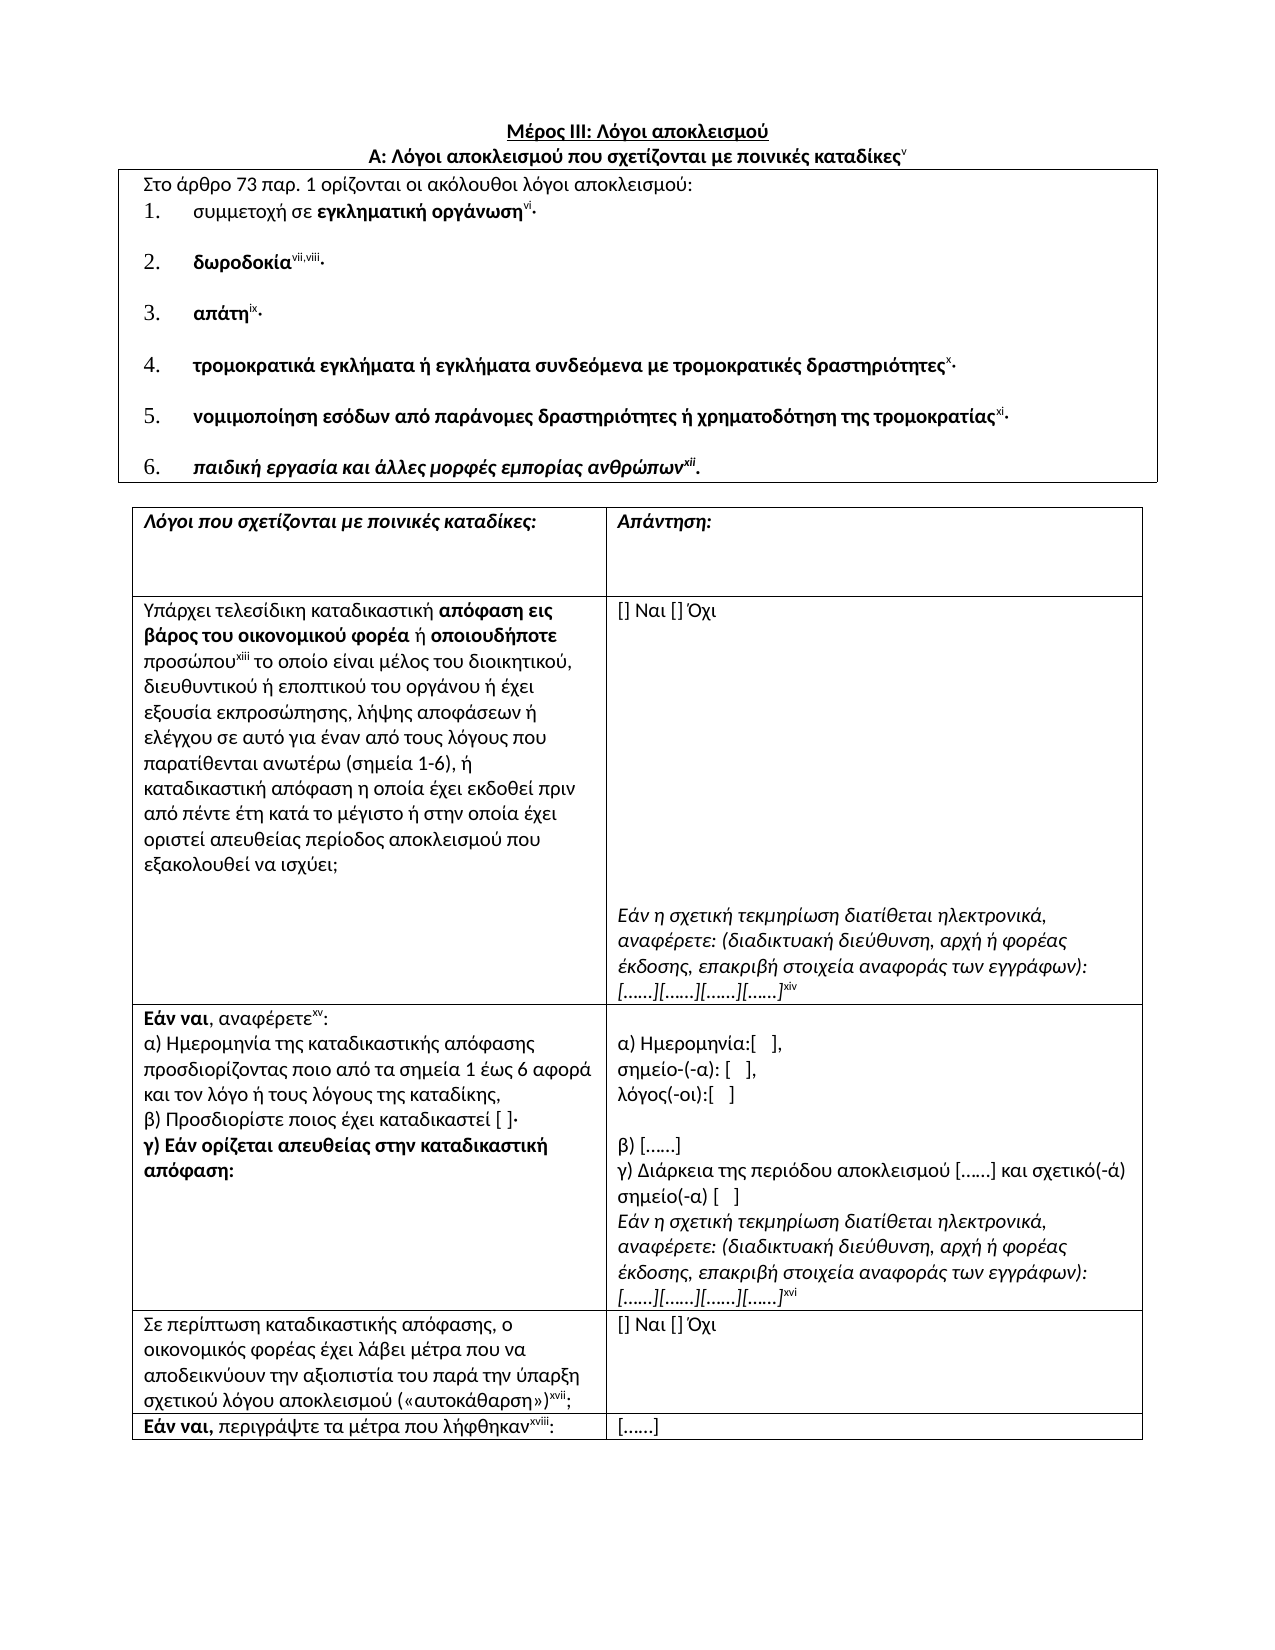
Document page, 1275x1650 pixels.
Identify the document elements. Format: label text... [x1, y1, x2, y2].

table_cell α) Ημερομηνία:[ ], σημείο-(-α): [ ], λόγος(-οι):[ ] β) [……] γ) Διάρκεια της περιόδου αποκλεισμού [……] και σχετικό(-ά) σημείο(-α) [ ] Εάν η σχετική τεκμηρίωση διατίθεται ηλεκτρονικά, αναφέρετε: (διαδικτυακή διεύθυνση, αρχή ή φορέας έκδοσης, επακριβή στοιχεία αναφοράς των εγγράφων): [……][……][……][……] [607, 1005, 1142, 1310]
table_header Απάντηση: [607, 508, 1142, 596]
list τρομοκρατικά εγκλήματα ή εγκλήματα συνδεόμενα με τρομοκρατικές δραστηριότητες· [119, 348, 1157, 377]
table_cell [……] [607, 1414, 1142, 1439]
table_cell Υπάρχει τελεσίδικη καταδικαστική απόφαση εις βάρος του οικονομικού φορέα ή οποιουδήποτε προσώπου το οποίο είναι μέλος του διοικητικού, διευθυντικού ή εποπτικού του οργάνου ή έχει εξουσία εκπροσώπησης, λήψης αποφάσεων ή ελέγχου σε αυτό για έναν από τους λόγους που παρατίθενται ανωτέρω (σημεία 1-6), ή καταδικαστική απόφαση η οποία έχει εκδοθεί πριν από πέντε έτη κατά το μέγιστο ή στην οποία έχει οριστεί απευθείας περίοδος αποκλεισμού που εξακολουθεί να ισχύει; [133, 597, 606, 1004]
list δωροδοκία,· [119, 246, 1157, 274]
text Α: Λόγοι αποκλεισμού που σχετίζονται με ποινικές καταδίκες [118, 143, 1157, 169]
text Μέρος III: Λόγοι αποκλεισμού [118, 118, 1157, 143]
list απάτη· [119, 297, 1157, 326]
table_cell Σε περίπτωση καταδικαστικής απόφασης, ο οικονομικός φορέας έχει λάβει μέτρα που να αποδεικνύουν την αξιοπιστία του παρά την ύπαρξη σχετικού λόγου αποκλεισμού («αυτοκάθαρση»); [133, 1311, 606, 1413]
text Στο άρθρο 73 παρ. 1 ορίζονται οι ακόλουθοι λόγοι αποκλεισμού: [119, 170, 1157, 194]
table_cell Εάν ναι, αναφέρετε: α) Ημερομηνία της καταδικαστικής απόφασης προσδιορίζοντας ποιο από τα σημεία 1 έως 6 αφορά και τον λόγο ή τους λόγους της καταδίκης, β) Προσδιορίστε ποιος έχει καταδικαστεί [ ]· γ) Εάν ορίζεται απευθείας στην καταδικαστική απόφαση: [133, 1005, 606, 1310]
table_header Λόγοι που σχετίζονται με ποινικές καταδίκες: [133, 508, 606, 596]
list παιδική εργασία και άλλες μορφές εμπορίας ανθρώπων. [119, 451, 1157, 482]
list νομιμοποίηση εσόδων από παράνομες δραστηριότητες ή χρηματοδότηση της τρομοκρατίας· [119, 400, 1157, 429]
table_cell [] Ναι [] Όχι Εάν η σχετική τεκμηρίωση διατίθεται ηλεκτρονικά, αναφέρετε: (διαδικτυακή διεύθυνση, αρχή ή φορέας έκδοσης, επακριβή στοιχεία αναφοράς των εγγράφων): [……][……][……][……] [607, 597, 1142, 1004]
list συμμετοχή σε εγκληματική οργάνωση· [119, 194, 1157, 223]
table_cell Εάν ναι, περιγράψτε τα μέτρα που λήφθηκαν: [133, 1414, 606, 1439]
table_cell [] Ναι [] Όχι [607, 1311, 1142, 1413]
